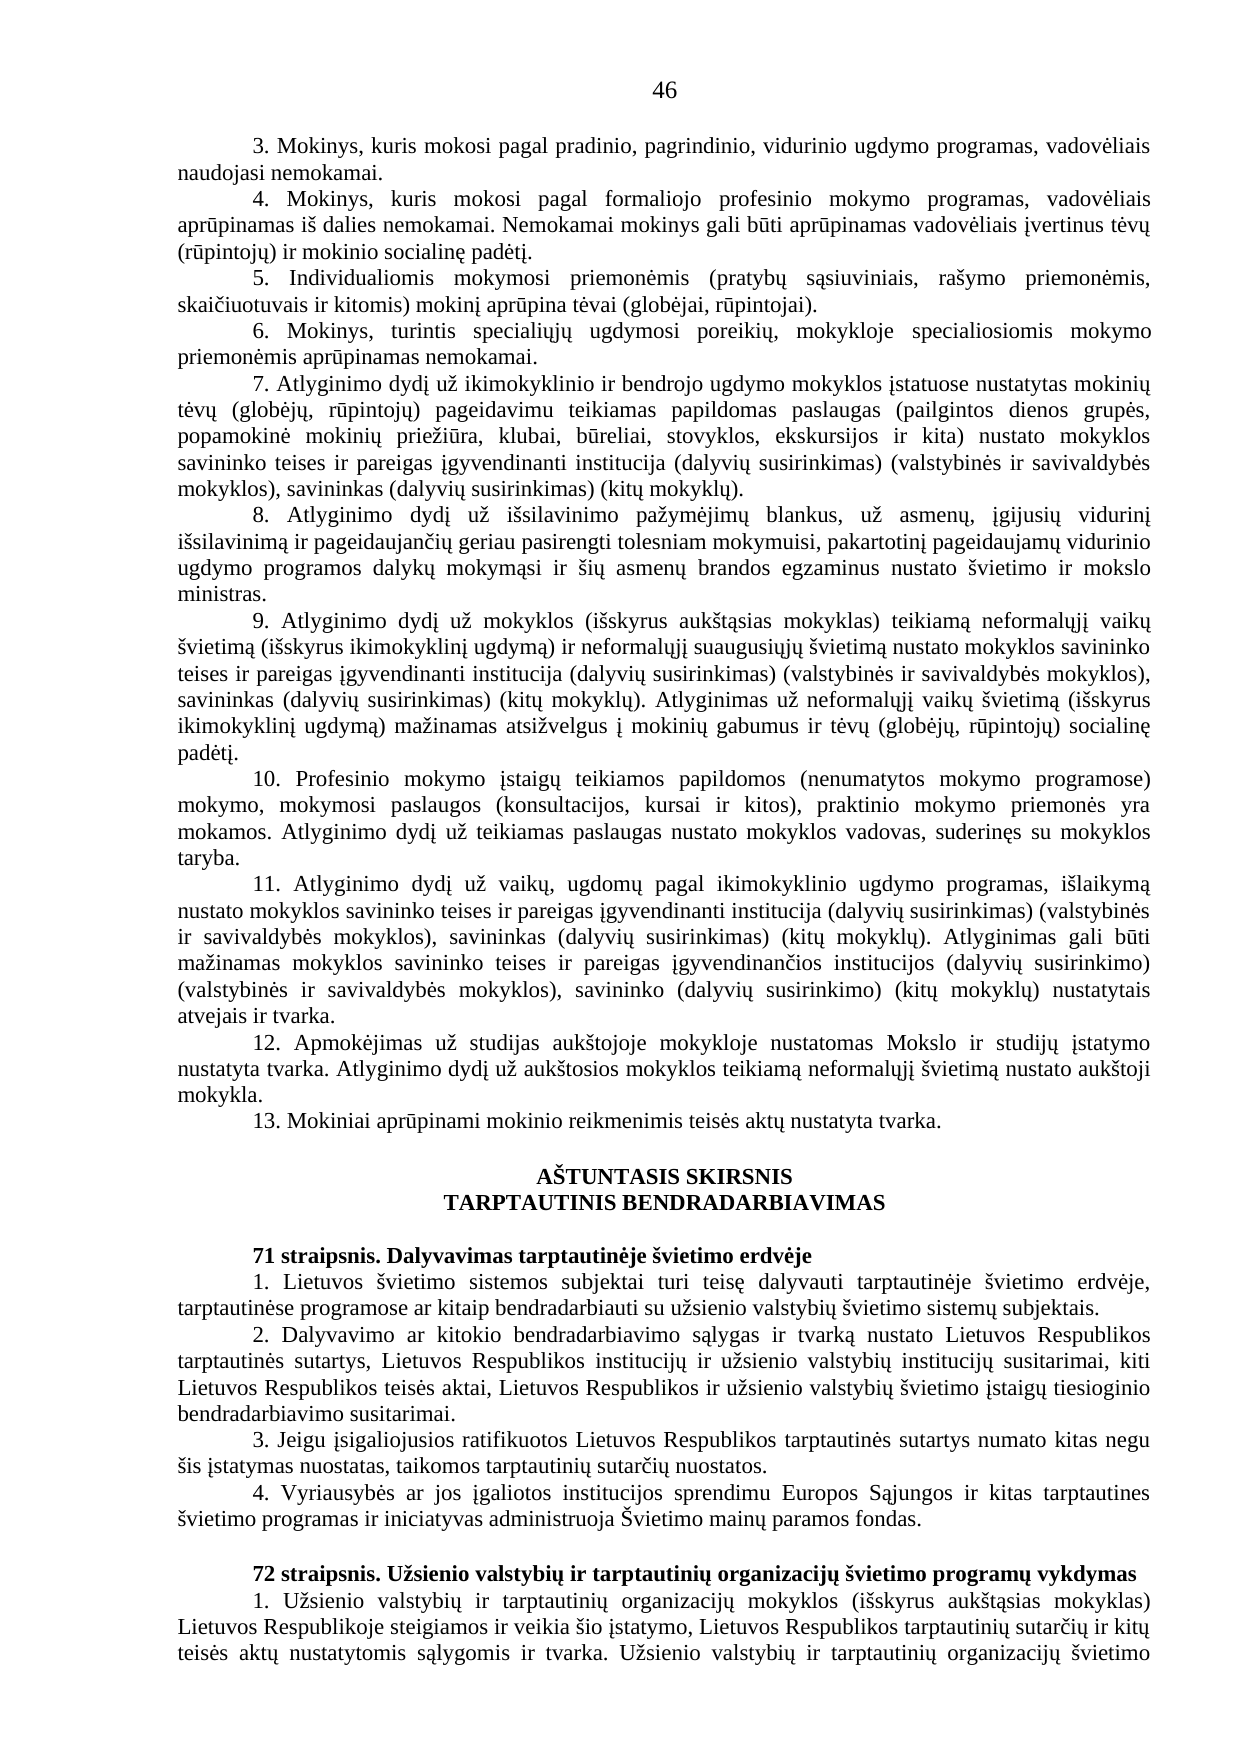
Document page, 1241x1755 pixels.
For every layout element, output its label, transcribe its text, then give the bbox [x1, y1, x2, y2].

text 2. Dalyvavimo ar kitokio bendradarbiavimo sąlygas ir tvarką nustato Lietuvos Respublikos tarptautinės sutartys, Lietuvos Respublikos institucijų ir užsienio valstybių institucijų susitarimai, kiti Lietuvos Respublikos teisės aktai, Lietuvos Respublikos ir užsienio valstybių švietimo įstaigų tiesioginio bendradarbiavimo susitarimai. [177, 1321, 1152, 1426]
text 5. Individualiomis mokymosi priemonėmis (pratybų sąsiuviniais, rašymo priemonėmis, skaičiuotuvais ir kitomis) mokinį aprūpina tėvai (globėjai, rūpintojai). [177, 264, 1152, 317]
text 13. Mokiniai aprūpinami mokinio reikmenimis teisės aktų nustatyta tvarka. [177, 1108, 1152, 1134]
text 72 straipsnis. Užsienio valstybių ir tarptautinių organizacijų švietimo programų vykdymas [252, 1560, 1152, 1587]
text 10. Profesinio mokymo įstaigų teikiamos papildomos (nenumatytos mokymo programose) mokymo, mokymosi paslaugos (konsultacijos, kursai ir kitos), praktinio mokymo priemonės yra mokamos. Atlyginimo dydį už teikiamas paslaugas nustato mokyklos vadovas, suderinęs su mokyklos taryba. [177, 765, 1152, 870]
text 1. Užsienio valstybių ir tarptautinių organizacijų mokyklos (išskyrus aukštąsias mokyklas) Lietuvos Respublikoje steigiamos ir veikia šio įstatymo, Lietuvos Respublikos tarptautinių sutarčių ir kitų teisės aktų nustatytomis sąlygomis ir tvarka. Užsienio valstybių ir tarptautinių organizacijų švietimo [177, 1587, 1152, 1666]
text 6. Mokinys, turintis specialiųjų ugdymosi poreikių, mokykloje specialiosiomis mokymo priemonėmis aprūpinamas nemokamai. [177, 317, 1152, 370]
text 4. Vyriausybės ar jos įgaliotos institucijos sprendimu Europos Sąjungos ir kitas tarptautines švietimo programas ir iniciatyvas administruoja Švietimo mainų paramos fondas. [177, 1479, 1152, 1532]
text 3. Mokinys, kuris mokosi pagal pradinio, pagrindinio, vidurinio ugdymo programas, vadovėliais naudojasi nemokamai. [177, 132, 1152, 185]
text 3. Jeigu įsigaliojusios ratifikuotos Lietuvos Respublikos tarptautinės sutartys numato kitas negu šis įstatymas nuostatas, taikomos tarptautinių sutarčių nuostatos. [177, 1426, 1152, 1479]
text 12. Apmokėjimas už studijas aukštojoje mokykloje nustatomas Mokslo ir studijų įstatymo nustatyta tvarka. Atlyginimo dydį už aukštosios mokyklos teikiamą neformalųjį švietimą nustato aukštoji mokykla. [177, 1028, 1152, 1108]
text 9. Atlyginimo dydį už mokyklos (išskyrus aukštąsias mokyklas) teikiamą neformalųjį vaikų švietimą (išskyrus ikimokyklinį ugdymą) ir neformalųjį suaugusiųjų švietimą nustato mokyklos savininko teises ir pareigas įgyvendinanti institucija (dalyvių susirinkimas) (valstybinės ir savivaldybės mokyklos), savininkas (dalyvių susirinkimas) (kitų mokyklų). Atlyginimas už neformalųjį vaikų švietimą (išskyrus ikimokyklinį ugdymą) mažinamas atsižvelgus į mokinių gabumus ir tėvų (globėjų, rūpintojų) socialinę padėtį. [177, 607, 1152, 765]
text 4. Mokinys, kuris mokosi pagal formaliojo profesinio mokymo programas, vadovėliais aprūpinamas iš dalies nemokamai. Nemokamai mokinys gali būti aprūpinamas vadovėliais įvertinus tėvų (rūpintojų) ir mokinio socialinę padėtį. [177, 185, 1152, 264]
text 7. Atlyginimo dydį už ikimokyklinio ir bendrojo ugdymo mokyklos įstatuose nustatytas mokinių tėvų (globėjų, rūpintojų) pageidavimu teikiamas papildomas paslaugas (pailgintos dienos grupės, popamokinė mokinių priežiūra, klubai, būreliai, stovyklos, ekskursijos ir kita) nustato mokyklos savininko teises ir pareigas įgyvendinanti institucija (dalyvių susirinkimas) (valstybinės ir savivaldybės mokyklos), savininkas (dalyvių susirinkimas) (kitų mokyklų). [177, 370, 1152, 501]
text TARPTAUTINIS BENDRADARBIAVIMAS [177, 1189, 1152, 1215]
text 1. Lietuvos švietimo sistemos subjektai turi teisę dalyvauti tarptautinėje švietimo erdvėje, tarptautinėse programose ar kitaip bendradarbiauti su užsienio valstybių švietimo sistemų subjektais. [177, 1268, 1152, 1321]
text 8. Atlyginimo dydį už išsilavinimo pažymėjimų blankus, už asmenų, įgijusių vidurinį išsilavinimą ir pageidaujančių geriau pasirengti tolesniam mokymuisi, pakartotinį pageidaujamų vidurinio ugdymo programos dalykų mokymąsi ir šių asmenų brandos egzaminus nustato švietimo ir mokslo ministras. [177, 501, 1152, 607]
text AŠTUNTASIS SKIRSNIS [177, 1163, 1152, 1189]
text 11. Atlyginimo dydį už vaikų, ugdomų pagal ikimokyklinio ugdymo programas, išlaikymą nustato mokyklos savininko teises ir pareigas įgyvendinanti institucija (dalyvių susirinkimas) (valstybinės ir savivaldybės mokyklos), savininkas (dalyvių susirinkimas) (kitų mokyklų). Atlyginimas gali būti mažinamas mokyklos savininko teises ir pareigas įgyvendinančios institucijos (dalyvių susirinkimo) (valstybinės ir savivaldybės mokyklos), savininko (dalyvių susirinkimo) (kitų mokyklų) nustatytais atvejais ir tvarka. [177, 870, 1152, 1028]
text 71 straipsnis. Dalyvavimas tarptautinėje švietimo erdvėje [177, 1242, 1152, 1268]
